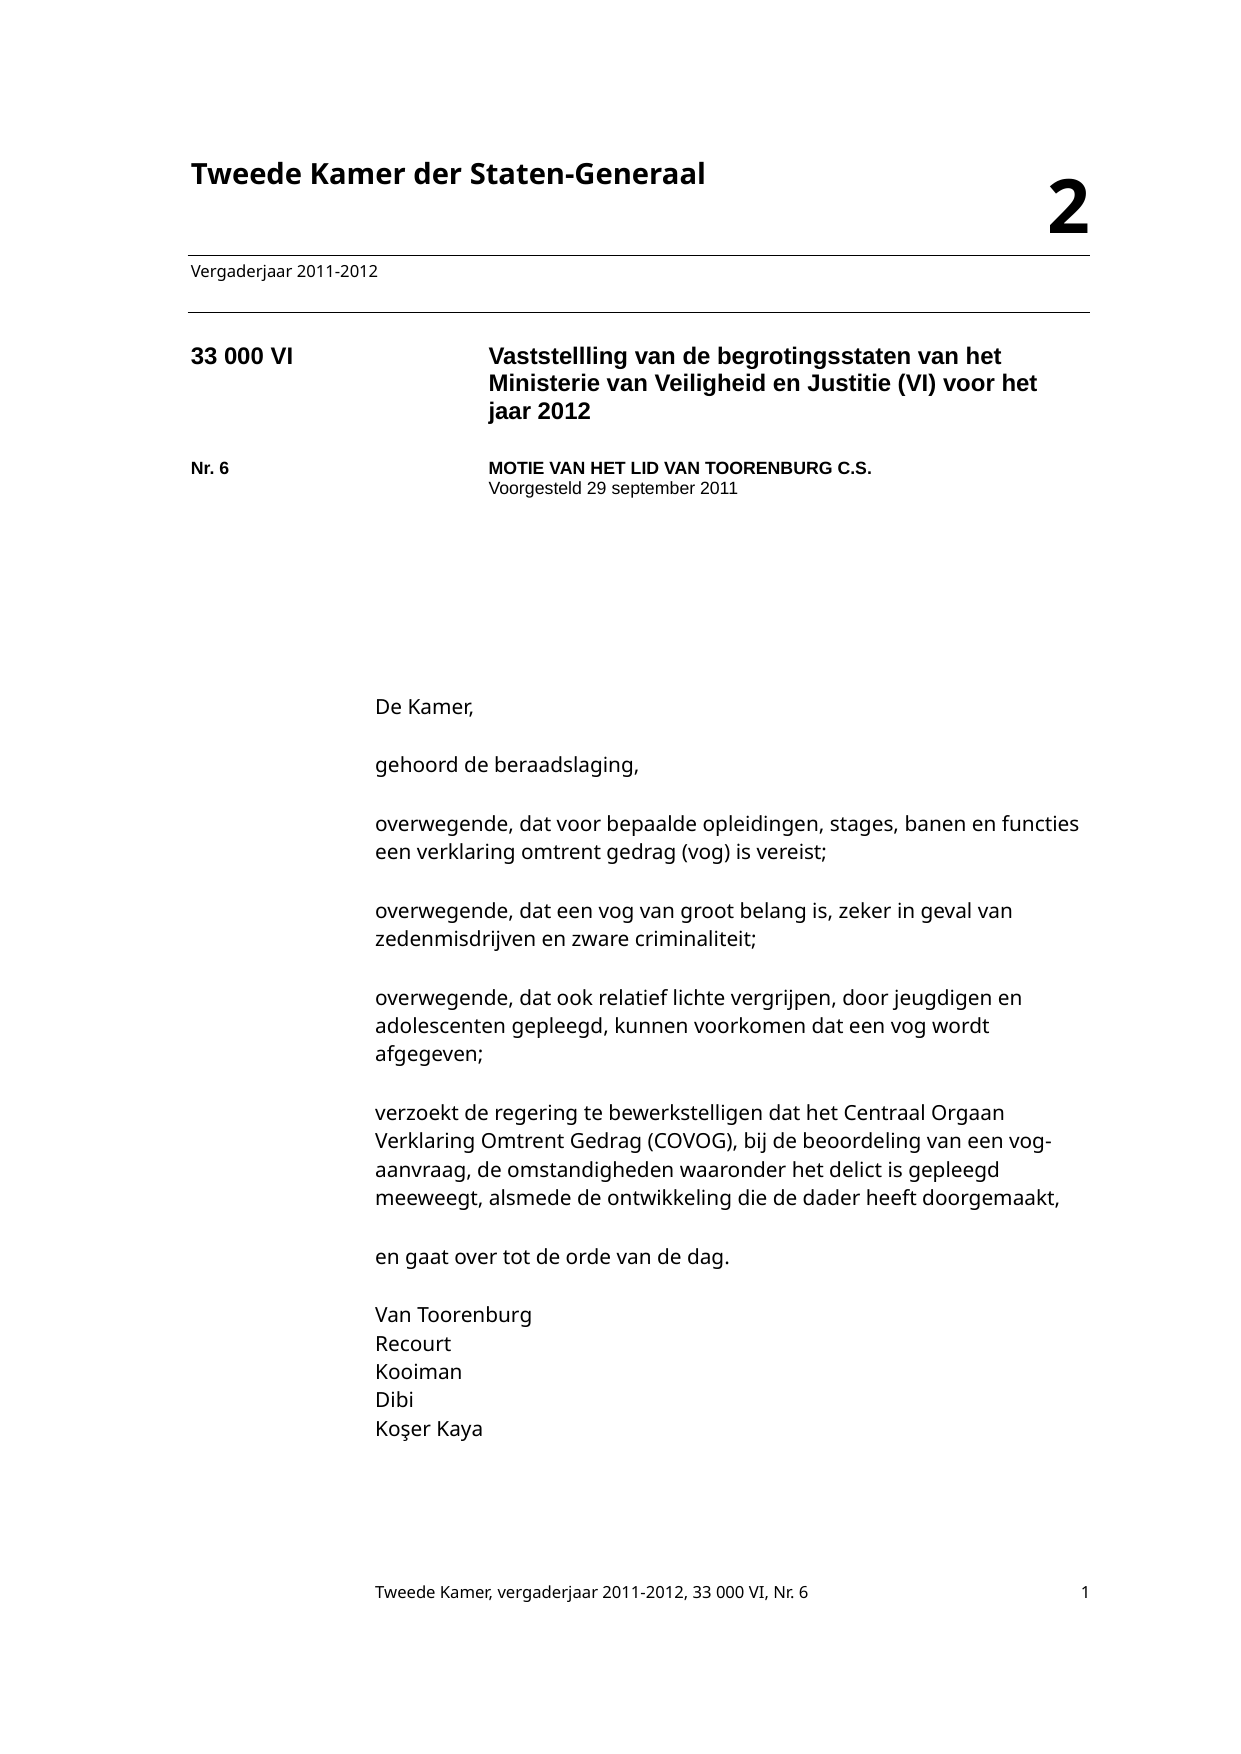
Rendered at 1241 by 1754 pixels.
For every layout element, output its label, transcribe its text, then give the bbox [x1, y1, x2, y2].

table_cell [188, 313, 485, 339]
table_header Tweede Kamer der Staten-Generaal [188, 150, 909, 255]
table_cell 33 000 VI [188, 339, 485, 454]
table_cell Vergaderjaar 2011-2012 [188, 256, 485, 312]
text Dibi [375, 1386, 1090, 1414]
table_cell Nr. 6 [188, 455, 485, 573]
text Van Toorenburg [375, 1300, 1090, 1329]
table_cell [485, 313, 1090, 339]
table_header 2 [910, 150, 1090, 255]
text overwegende, dat voor bepaalde opleidingen, stages, banen en functies een verklaring omtrent gedrag (vog) is vereist; [375, 809, 1090, 866]
text Kooiman [375, 1357, 1090, 1386]
text gehoord de beraadslaging, [375, 751, 1090, 779]
text overwegende, dat een vog van groot belang is, zeker in geval van zedenmisdrijven en zware criminaliteit; [375, 896, 1090, 953]
text Recourt [375, 1329, 1090, 1357]
text verzoekt de regering te bewerkstelligen dat het Centraal Orgaan Verklaring Omtrent Gedrag (COVOG), bij de beoordeling van een vog-aanvraag, de omstandigheden waaronder het delict is gepleegd meeweegt, alsmede de ontwikkeling die de dader heeft doorgemaakt, [375, 1098, 1090, 1212]
text overwegende, dat ook relatief lichte vergrijpen, door jeugdigen en adolescenten gepleegd, kunnen voorkomen dat een vog wordt afgegeven; [375, 983, 1090, 1068]
text De Kamer, [375, 692, 1090, 721]
table_cell [485, 256, 1090, 312]
text Koşer Kaya [375, 1414, 1090, 1442]
table_cell Vaststellling van de begrotingsstaten van het Ministerie van Veiligheid en Justitie (VI) voor het jaar 2012 [485, 339, 1090, 454]
text en gaat over tot de orde van de dag. [375, 1242, 1090, 1270]
table_cell MOTIE VAN HET LID VAN TOORENBURG C.S. Voorgesteld 29 september 2011 [485, 455, 1090, 573]
